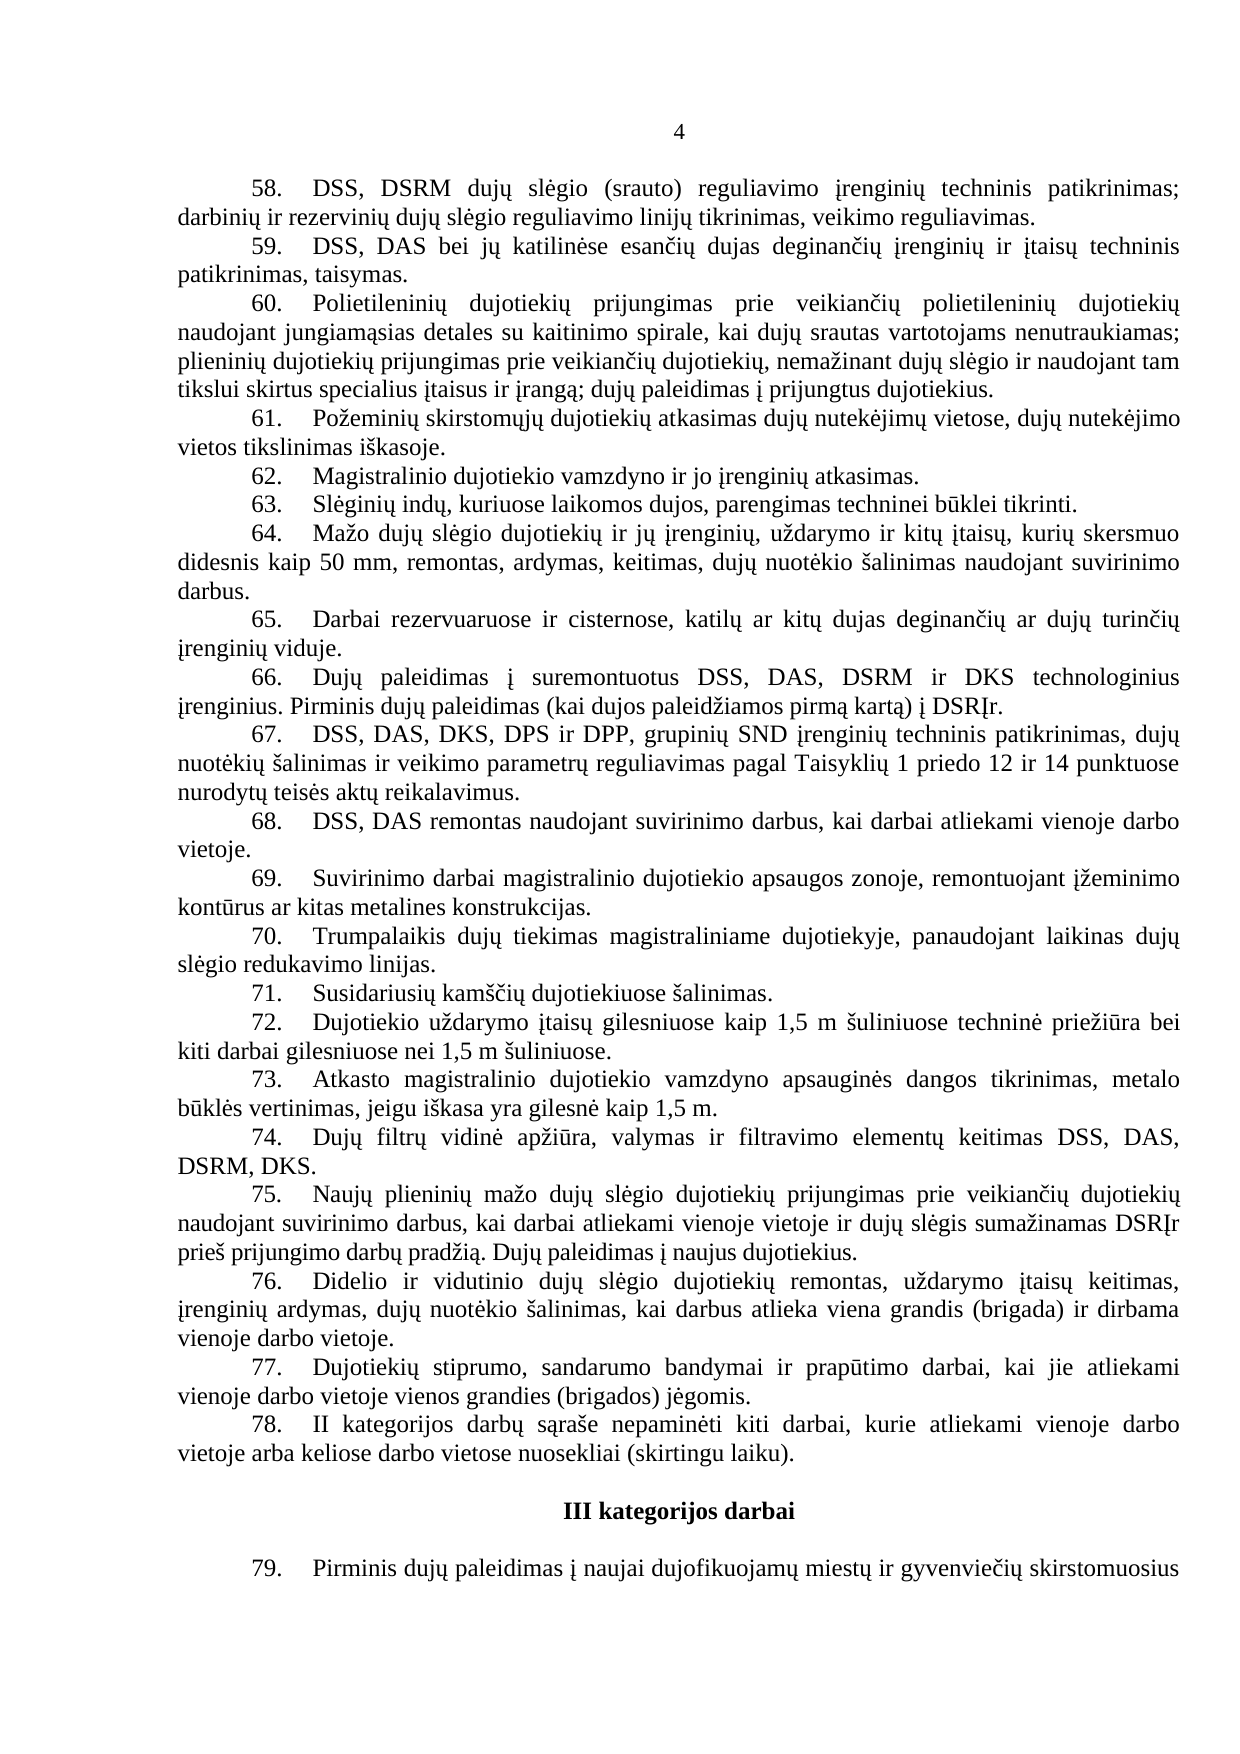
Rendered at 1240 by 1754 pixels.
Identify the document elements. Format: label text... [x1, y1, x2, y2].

text 76. Didelio ir vidutinio dujų slėgio dujotiekių remontas, uždarymo įtaisų keitimas, įrenginių ardymas, dujų nuotėkio šalinimas, kai darbus atlieka viena grandis (brigada) ir dirbama vienoje darbo vietoje. [177, 1266, 1181, 1352]
text 75. Naujų plieninių mažo dujų slėgio dujotiekių prijungimas prie veikiančių dujotiekių naudojant suvirinimo darbus, kai darbai atliekami vienoje vietoje ir dujų slėgis sumažinamas DSRĮr prieš prijungimo darbų pradžią. Dujų paleidimas į naujus dujotiekius. [177, 1179, 1181, 1266]
text 69. Suvirinimo darbai magistralinio dujotiekio apsaugos zonoje, remontuojant įžeminimo kontūrus ar kitas metalines konstrukcijas. [177, 863, 1181, 921]
text 72. Dujotiekio uždarymo įtaisų gilesniuose kaip 1,5 m šuliniuose techninė priežiūra bei kiti darbai gilesniuose nei 1,5 m šuliniuose. [177, 1007, 1181, 1064]
text 59. DSS, DAS bei jų katilinėse esančių dujas deginančių įrenginių ir įtaisų techninis patikrinimas, taisymas. [177, 231, 1181, 288]
text 74. Dujų filtrų vidinė apžiūra, valymas ir filtravimo elementų keitimas DSS, DAS, DSRM, DKS. [177, 1122, 1181, 1179]
text 65. Darbai rezervuaruose ir cisternose, katilų ar kitų dujas deginančių ar dujų turinčių įrenginių viduje. [177, 604, 1181, 662]
text 62. Magistralinio dujotiekio vamzdyno ir jo įrenginių atkasimas. [177, 461, 1181, 489]
text 78. II kategorijos darbų sąraše nepaminėti kiti darbai, kurie atliekami vienoje darbo vietoje arba keliose darbo vietose nuosekliai (skirtingu laiku). [177, 1409, 1181, 1467]
text 73. Atkasto magistralinio dujotiekio vamzdyno apsauginės dangos tikrinimas, metalo būklės vertinimas, jeigu iškasa yra gilesnė kaip 1,5 m. [177, 1064, 1181, 1122]
text 64. Mažo dujų slėgio dujotiekių ir jų įrenginių, uždarymo ir kitų įtaisų, kurių skersmuo didesnis kaip 50 mm, remontas, ardymas, keitimas, dujų nuotėkio šalinimas naudojant suvirinimo darbus. [177, 518, 1181, 604]
text 68. DSS, DAS remontas naudojant suvirinimo darbus, kai darbai atliekami vienoje darbo vietoje. [177, 806, 1181, 863]
text 71. Susidariusių kamščių dujotiekiuose šalinimas. [177, 978, 1181, 1007]
text III kategorijos darbai [177, 1496, 1181, 1524]
text 77. Dujotiekių stiprumo, sandarumo bandymai ir prapūtimo darbai, kai jie atliekami vienoje darbo vietoje vienos grandies (brigados) jėgomis. [177, 1352, 1181, 1409]
text 63. Slėginių indų, kuriuose laikomos dujos, parengimas techninei būklei tikrinti. [177, 489, 1181, 518]
text 66. Dujų paleidimas į suremontuotus DSS, DAS, DSRM ir DKS technologinius įrenginius. Pirminis dujų paleidimas (kai dujos paleidžiamos pirmą kartą) į DSRĮr. [177, 662, 1181, 719]
text 61. Požeminių skirstomųjų dujotiekių atkasimas dujų nutekėjimų vietose, dujų nutekėjimo vietos tikslinimas iškasoje. [177, 403, 1181, 461]
text 58. DSS, DSRM dujų slėgio (srauto) reguliavimo įrenginių techninis patikrinimas; darbinių ir rezervinių dujų slėgio reguliavimo linijų tikrinimas, veikimo reguliavimas. [177, 173, 1181, 231]
text 70. Trumpalaikis dujų tiekimas magistraliniame dujotiekyje, panaudojant laikinas dujų slėgio redukavimo linijas. [177, 921, 1181, 978]
text 79. Pirminis dujų paleidimas į naujai dujofikuojamų miestų ir gyvenviečių skirstomuosius [177, 1553, 1181, 1582]
text 60. Polietileninių dujotiekių prijungimas prie veikiančių polietileninių dujotiekių naudojant jungiamąsias detales su kaitinimo spirale, kai dujų srautas vartotojams nenutraukiamas; plieninių dujotiekių prijungimas prie veikiančių dujotiekių, nemažinant dujų slėgio ir naudojant tam tikslui skirtus specialius įtaisus ir įrangą; dujų paleidimas į prijungtus dujotiekius. [177, 288, 1181, 403]
text 67. DSS, DAS, DKS, DPS ir DPP, grupinių SND įrenginių techninis patikrinimas, dujų nuotėkių šalinimas ir veikimo parametrų reguliavimas pagal Taisyklių 1 priedo 12 ir 14 punktuose nurodytų teisės aktų reikalavimus. [177, 719, 1181, 806]
